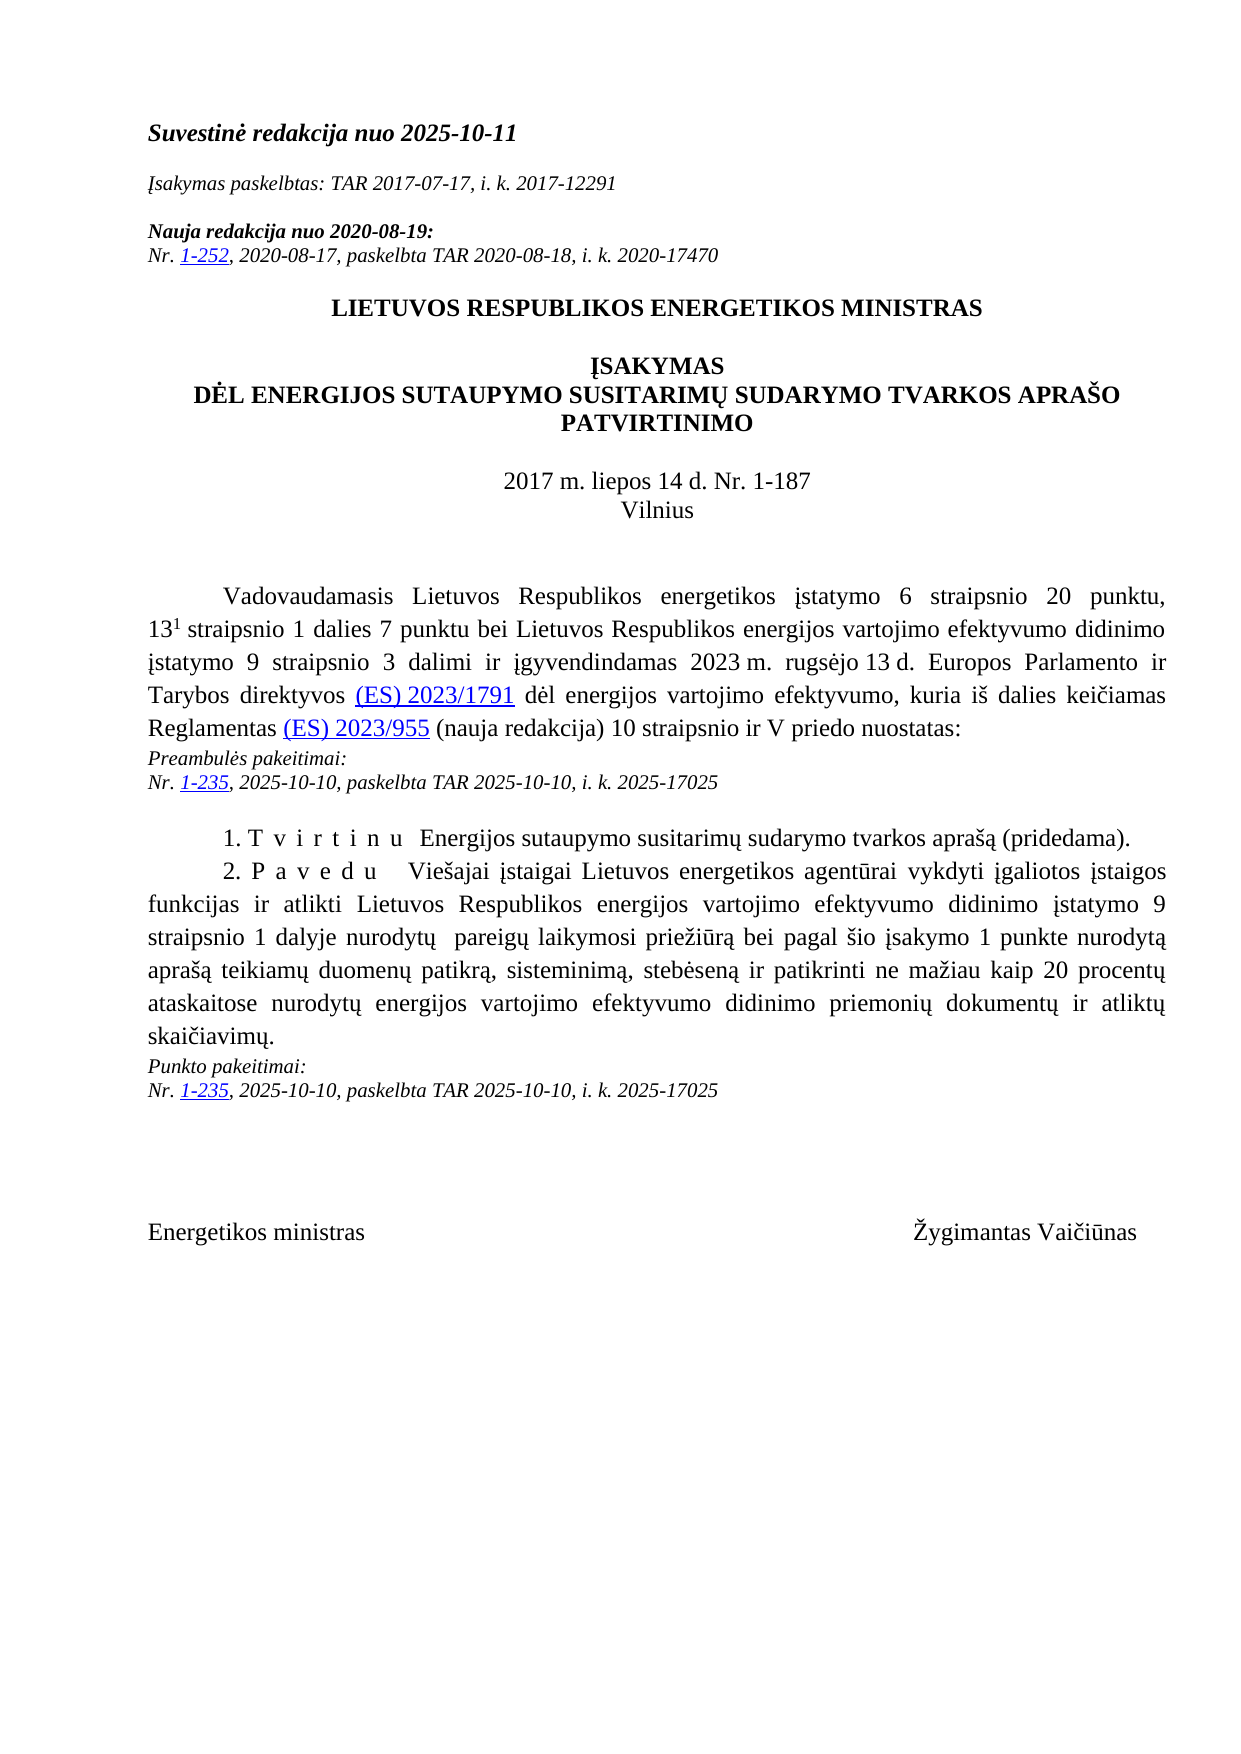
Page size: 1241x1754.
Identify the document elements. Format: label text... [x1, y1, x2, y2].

text Punkto pakeitimai: [148, 1054, 1167, 1078]
text 2017 m. liepos 14 d. Nr. 1-187 [148, 466, 1167, 495]
text Nr. 1-235, 2025-10-10, paskelbta TAR 2025-10-10, i. k. 2025-17025 [148, 1078, 1167, 1102]
text Energetikos ministras Žygimantas Vaičiūnas [148, 1217, 1167, 1246]
text Nr. 1-235, 2025-10-10, paskelbta TAR 2025-10-10, i. k. 2025-17025 [148, 770, 1167, 794]
text Įsakymas paskelbtas: TAR 2017-07-17, i. k. 2017-12291 [148, 171, 1167, 195]
text 2. Pavedu Viešajai įstaigai Lietuvos energetikos agentūrai vykdyti įgaliotos įstaigos funkcijas ir atlikti Lietuvos Respublikos energijos vartojimo efektyvumo didinimo įstatymo 9 straipsnio 1 dalyje nurodytų pareigų laikymosi priežiūrą bei pagal šio įsakymo 1 punkte nurodytą aprašą teikiamų duomenų patikrą, sisteminimą, stebėseną ir patikrinti ne mažiau kaip 20 procentų ataskaitose nurodytų energijos vartojimo efektyvumo didinimo priemonių dokumentų ir atliktų skaičiavimų. [148, 856, 1167, 1050]
text Vadovaudamasis Lietuvos Respublikos energetikos įstatymo 6 straipsnio 20 punktu, 131 straipsnio 1 dalies 7 punktu bei Lietuvos Respublikos energijos vartojimo efektyvumo didinimo įstatymo 9 straipsnio 3 dalimi ir įgyvendindamas 2023 m. rugsėjo 13 d. Europos Parlamento ir Tarybos direktyvos (ES) 2023/1791 dėl energijos vartojimo efektyvumo, kuria iš dalies keičiamas Reglamentas (ES) 2023/955 (nauja redakcija) 10 straipsnio ir V priedo nuostatas: [148, 581, 1167, 742]
text įsakymas [148, 351, 1167, 380]
text LIETUVOS RESPUBLIKOS ENERGETIKOS MINISTRAS [148, 293, 1167, 322]
text Nr. 1-252, 2020-08-17, paskelbta TAR 2020-08-18, i. k. 2020-17470 [148, 243, 1167, 267]
text DĖL energijos SUtaupymo susitarimų sudarymo tvarkos aprašo patvirtinimo [148, 380, 1167, 437]
text Vilnius [148, 495, 1167, 523]
text 1. Tvirtinu Energijos sutaupymo susitarimų sudarymo tvarkos aprašą (pridedama). [148, 823, 1167, 852]
text Nauja redakcija nuo 2020-08-19: [148, 219, 1167, 243]
text Preambulės pakeitimai: [148, 746, 1167, 770]
text Suvestinė redakcija nuo 2025-10-11 [148, 118, 1167, 147]
